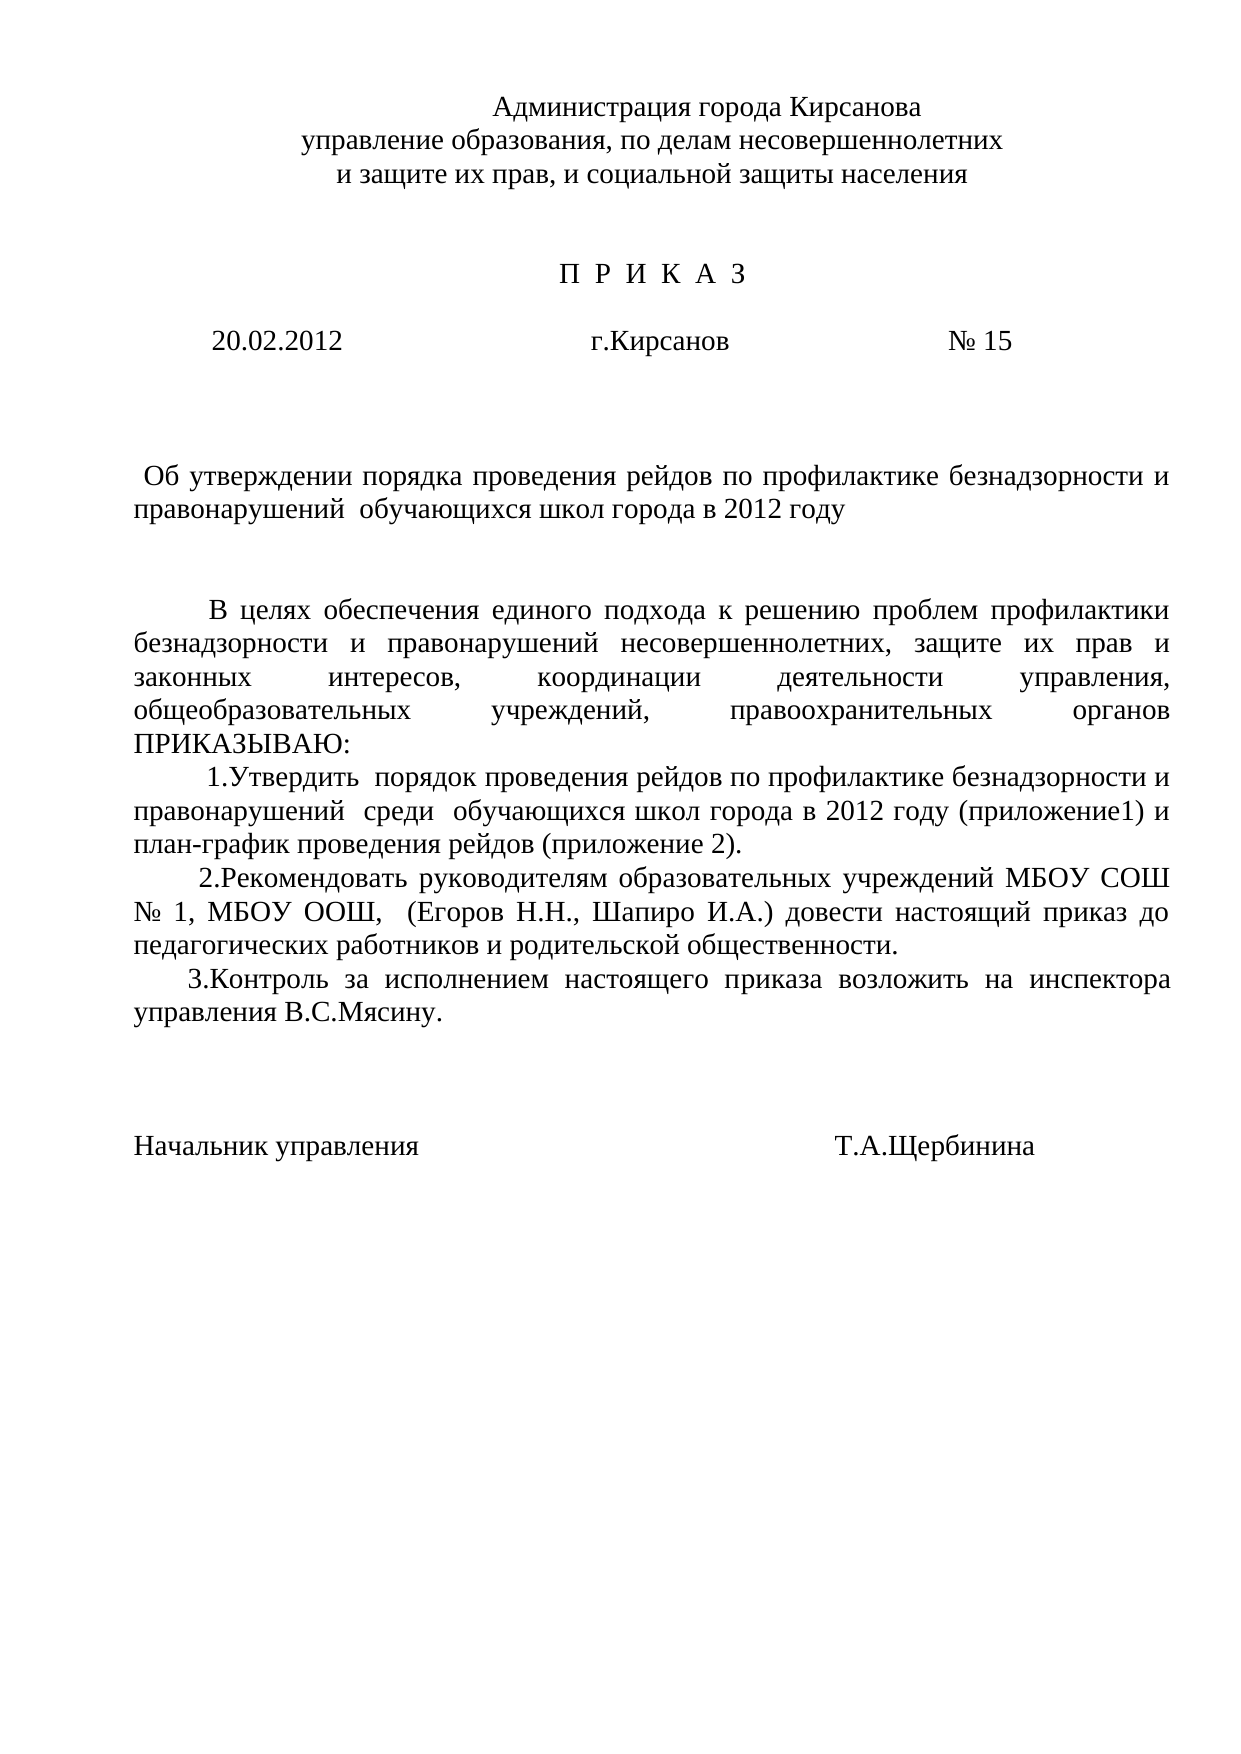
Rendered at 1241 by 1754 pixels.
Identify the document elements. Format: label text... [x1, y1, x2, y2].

text и защите их прав, и социальной защиты населения [133, 156, 1171, 189]
text 3.Контроль за исполнением настоящего приказа возложить на инспектора управления В.С.Мясину. [133, 961, 1171, 1028]
text 2.Рекомендовать руководителям образовательных учреждений МБОУ СОШ № 1, МБОУ ООШ, (Егоров Н.Н., Шапиро И.А.) довести настоящий приказ до педагогических работников и родительской общественности. [133, 860, 1171, 961]
text Об утверждении порядка проведения рейдов по профилактике безнадзорности и правонарушений обучающихся школ города в 2012 году [133, 458, 1171, 525]
text 20.02.2012 г.Кирсанов № 15 [133, 323, 1171, 357]
text Начальник управления Т.А.Щербинина [133, 1128, 1171, 1162]
text Администрация города Кирсанова [133, 89, 1240, 122]
text управление образования, по делам несовершеннолетних [133, 122, 1171, 156]
text 1.Утвердить порядок проведения рейдов по профилактике безнадзорности и правонарушений среди обучающихся школ города в 2012 году (приложение1) и план-график проведения рейдов (приложение 2). [133, 759, 1171, 860]
text В целях обеспечения единого подхода к решению проблем профилактики безнадзорности и правонарушений несовершеннолетних, защите их прав и законных интересов, координации деятельности управления, общеобразовательных учреждений, правоохранительных органов ПРИКАЗЫВАЮ: [133, 592, 1171, 759]
text П Р И К А З [133, 256, 1171, 290]
